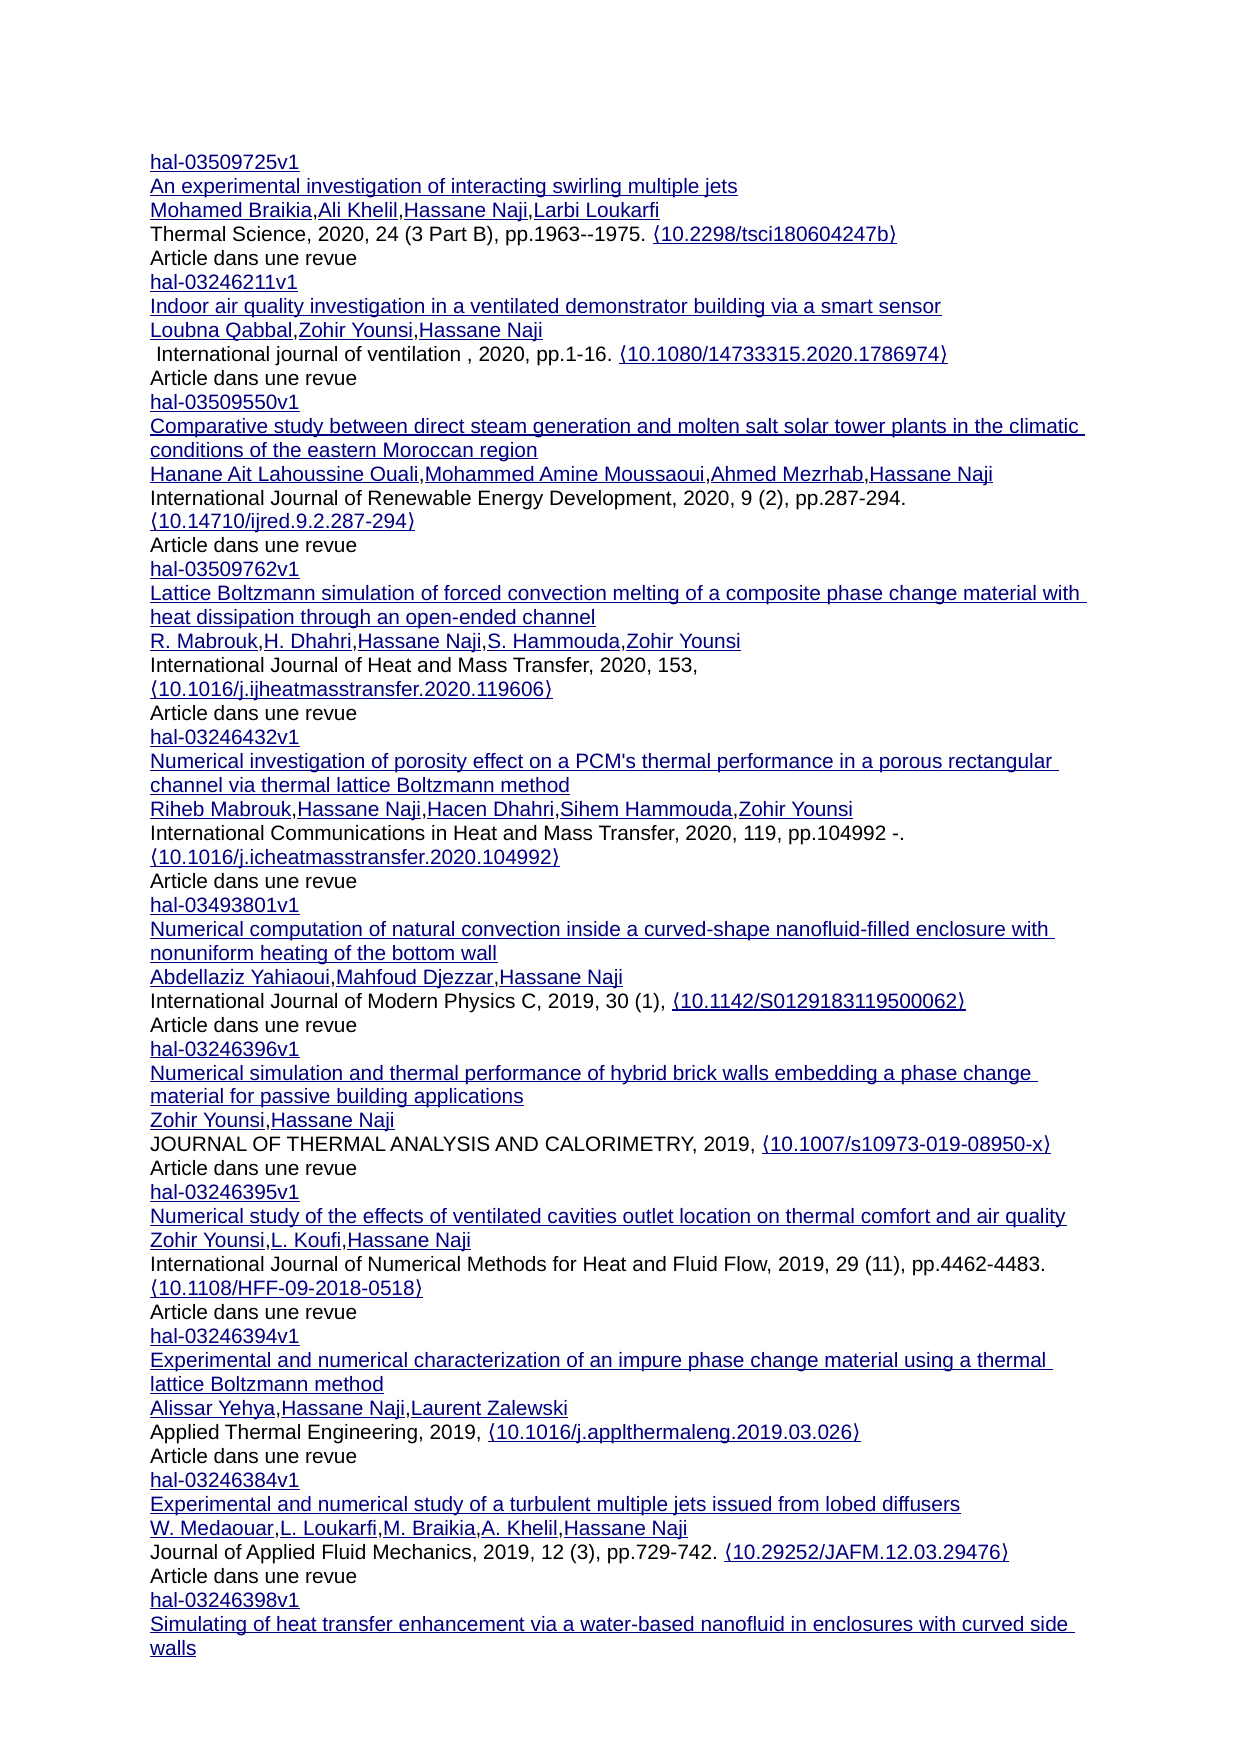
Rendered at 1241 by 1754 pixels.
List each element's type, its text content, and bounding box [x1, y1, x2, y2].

table_cell Numerical computation of natural convection inside a curved-shape nanofluid-filled enclosure with nonuniform heating of the bottom wall Abdellaziz Yahiaoui,Mahfoud Djezzar,Hassane Naji International Journal of Modern Physics C, 2019, 30 (1), ⟨10.1142/S0129183119500062⟩ Article dans une revue hal-03246396v1 [150, 917, 1090, 1060]
table_cell Numerical study of the effects of ventilated cavities outlet location on thermal comfort and air quality Zohir Younsi,L. Koufi,Hassane Naji International Journal of Numerical Methods for Heat and Fluid Flow, 2019, 29 (11), pp.4462-4483. ⟨10.1108/HFF-09-2018-0518⟩ Article dans une revue hal-03246394v1 [150, 1204, 1090, 1348]
table_cell Experimental and numerical study of a turbulent multiple jets issued from lobed diffusers W. Medaouar,L. Loukarfi,M. Braikia,A. Khelil,Hassane Naji Journal of Applied Fluid Mechanics, 2019, 12 (3), pp.729-742. ⟨10.29252/JAFM.12.03.29476⟩ Article dans une revue hal-03246398v1 [150, 1492, 1090, 1611]
table_cell An experimental investigation of interacting swirling multiple jets Mohamed Braikia,Ali Khelil,Hassane Naji,Larbi Loukarfi Thermal Science, 2020, 24 (3 Part B), pp.1963--1975. ⟨10.2298/tsci180604247b⟩ Article dans une revue hal-03246211v1 [150, 174, 1090, 294]
table_cell Experimental and numerical characterization of an impure phase change material using a thermal lattice Boltzmann method Alissar Yehya,Hassane Naji,Laurent Zalewski Applied Thermal Engineering, 2019, ⟨10.1016/j.applthermaleng.2019.03.026⟩ Article dans une revue hal-03246384v1 [150, 1348, 1090, 1492]
table_cell Numerical investigation of porosity effect on a PCM's thermal performance in a porous rectangular channel via thermal lattice Boltzmann method Riheb Mabrouk,Hassane Naji,Hacen Dhahri,Sihem Hammouda,Zohir Younsi International Communications in Heat and Mass Transfer, 2020, 119, pp.104992 -. ⟨10.1016/j.icheatmasstransfer.2020.104992⟩ Article dans une revue hal-03493801v1 [150, 749, 1090, 917]
table_cell Indoor air quality investigation in a ventilated demonstrator building via a smart sensor Loubna Qabbal,Zohir Younsi,Hassane Naji International journal of ventilation , 2020, pp.1-16. ⟨10.1080/14733315.2020.1786974⟩ Article dans une revue hal-03509550v1 [150, 294, 1090, 413]
table_cell hal-03509725v1 [150, 150, 1090, 174]
table_cell Simulating of heat transfer enhancement via a water-based nanofluid in enclosures with curved side walls [150, 1611, 1090, 1659]
table_cell Numerical simulation and thermal performance of hybrid brick walls embedding a phase change material for passive building applications Zohir Younsi,Hassane Naji JOURNAL OF THERMAL ANALYSIS AND CALORIMETRY, 2019, ⟨10.1007/s10973-019-08950-x⟩ Article dans une revue hal-03246395v1 [150, 1060, 1090, 1204]
table_cell Lattice Boltzmann simulation of forced convection melting of a composite phase change material with heat dissipation through an open-ended channel R. Mabrouk,H. Dhahri,Hassane Naji,S. Hammouda,Zohir Younsi International Journal of Heat and Mass Transfer, 2020, 153, ⟨10.1016/j.ijheatmasstransfer.2020.119606⟩ Article dans une revue hal-03246432v1 [150, 581, 1090, 749]
table_cell Comparative study between direct steam generation and molten salt solar tower plants in the climatic conditions of the eastern Moroccan region Hanane Ait Lahoussine Ouali,Mohammed Amine Moussaoui,Ahmed Mezrhab,Hassane Naji International Journal of Renewable Energy Development, 2020, 9 (2), pp.287-294. ⟨10.14710/ijred.9.2.287-294⟩ Article dans une revue hal-03509762v1 [150, 414, 1090, 581]
